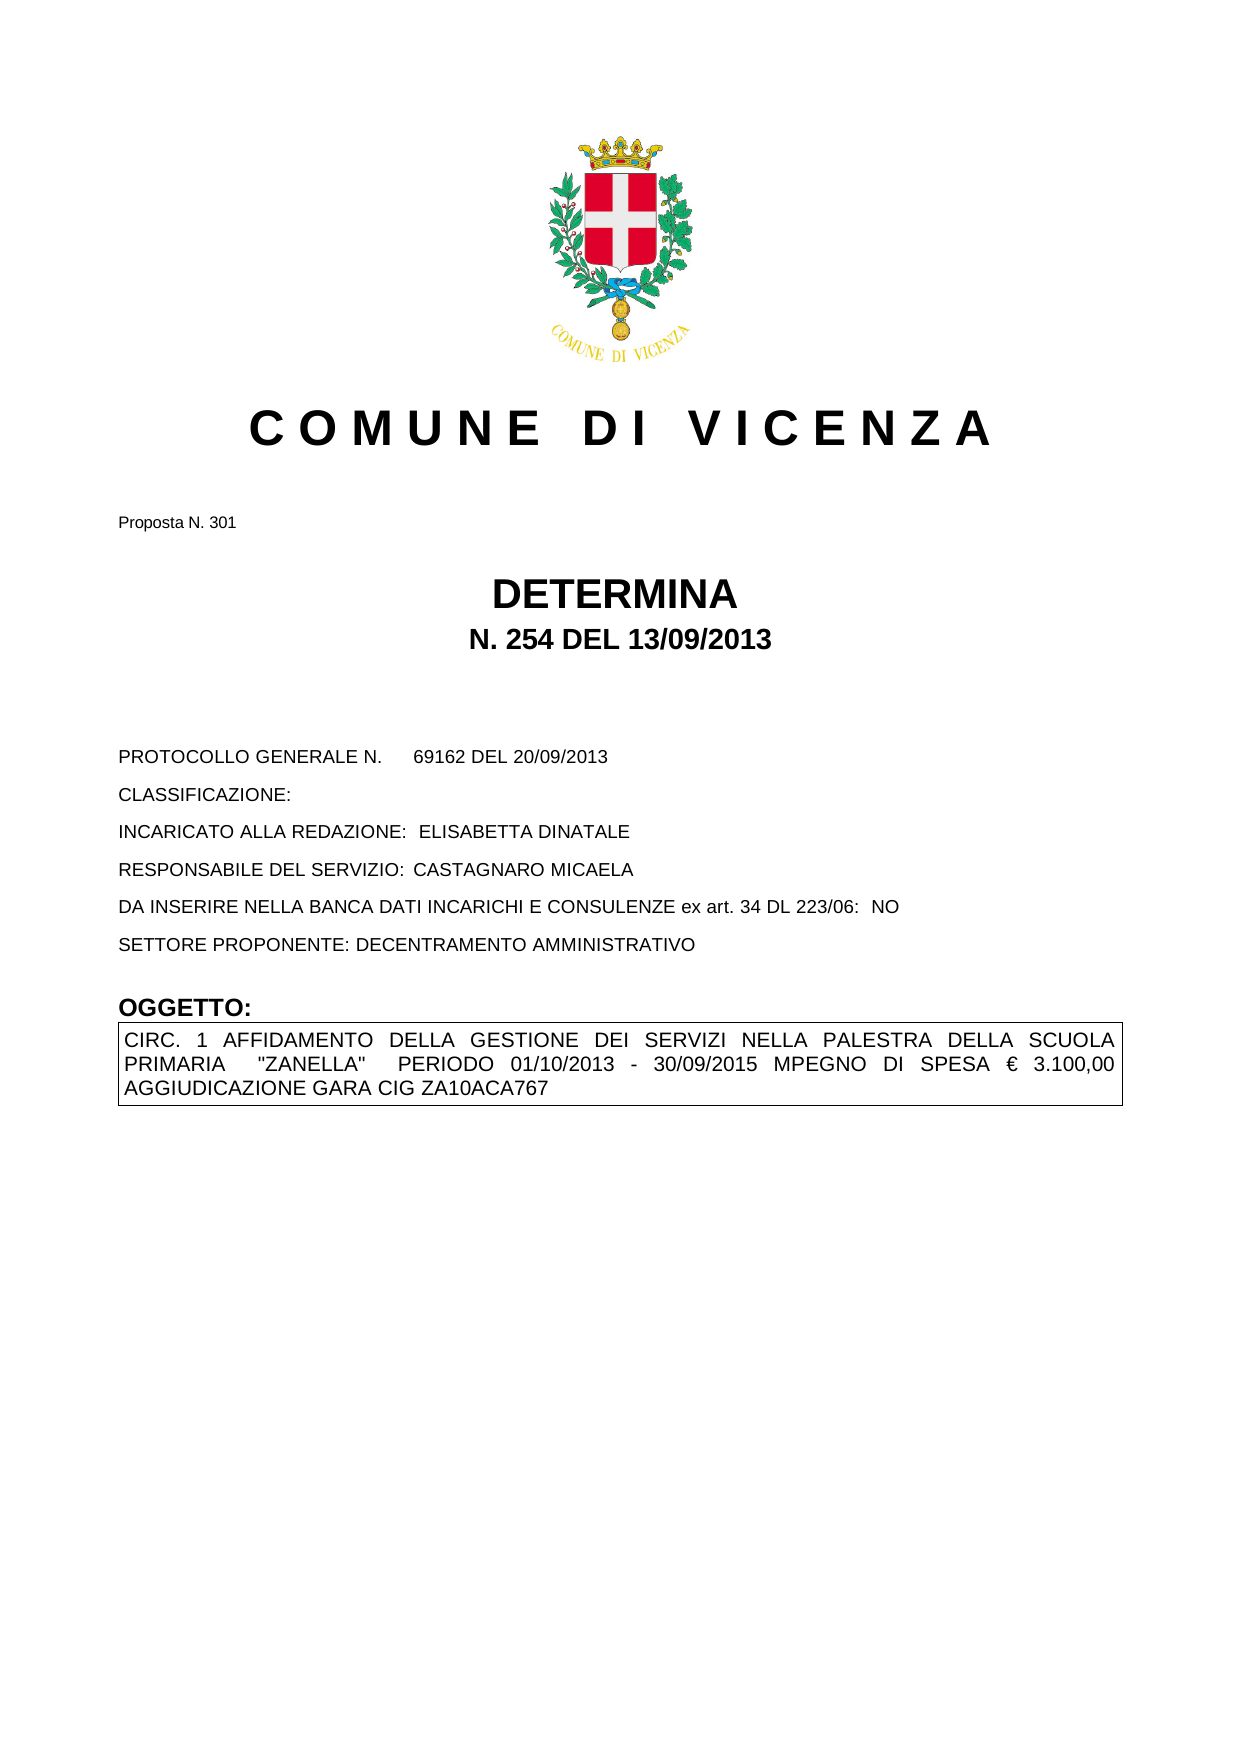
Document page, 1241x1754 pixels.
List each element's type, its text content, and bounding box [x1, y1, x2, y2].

text PROTOCOLLO GENERALE N. 69162 DEL 20/09/2013 [118, 730, 1122, 768]
text Proposta N. 301 [118, 495, 1122, 532]
text N. 254 DEL 13/09/2013 [118, 618, 1122, 655]
text SETTORE PROPONENTE: DECENTRAMENTO AMMINISTRATIVO [118, 918, 1122, 955]
text CLASSIFICAZIONE: [118, 768, 1122, 805]
picture [547, 136, 693, 362]
text OGGETTO: [118, 993, 1122, 1022]
text DA INSERIRE NELLA BANCA DATI INCARICHI E CONSULENZE ex art. 34 DL 223/06: NO [118, 880, 1122, 918]
table_header [118, 456, 1122, 495]
text C O M U N E D I V I C E N Z A [118, 399, 1122, 456]
text INCARICATO ALLA REDAZIONE: ELISABETTA DINATALE [118, 805, 1122, 843]
text RESPONSABILE DEL SERVIZIO: CASTAGNARO MICAELA [118, 843, 1122, 880]
table_header CIRC. 1 AFFIDAMENTO DELLA GESTIONE DEI SERVIZI NELLA PALESTRA DELLA SCUOLA PRIMARIA "ZANELLA" PERIODO 01/10/2013 - 30/09/2015 MPEGNO DI SPESA € 3.100,00 AGGIUDICAZIONE GARA CIG ZA10ACA767 [119, 1023, 1122, 1105]
text DETERMINA [118, 570, 1122, 618]
